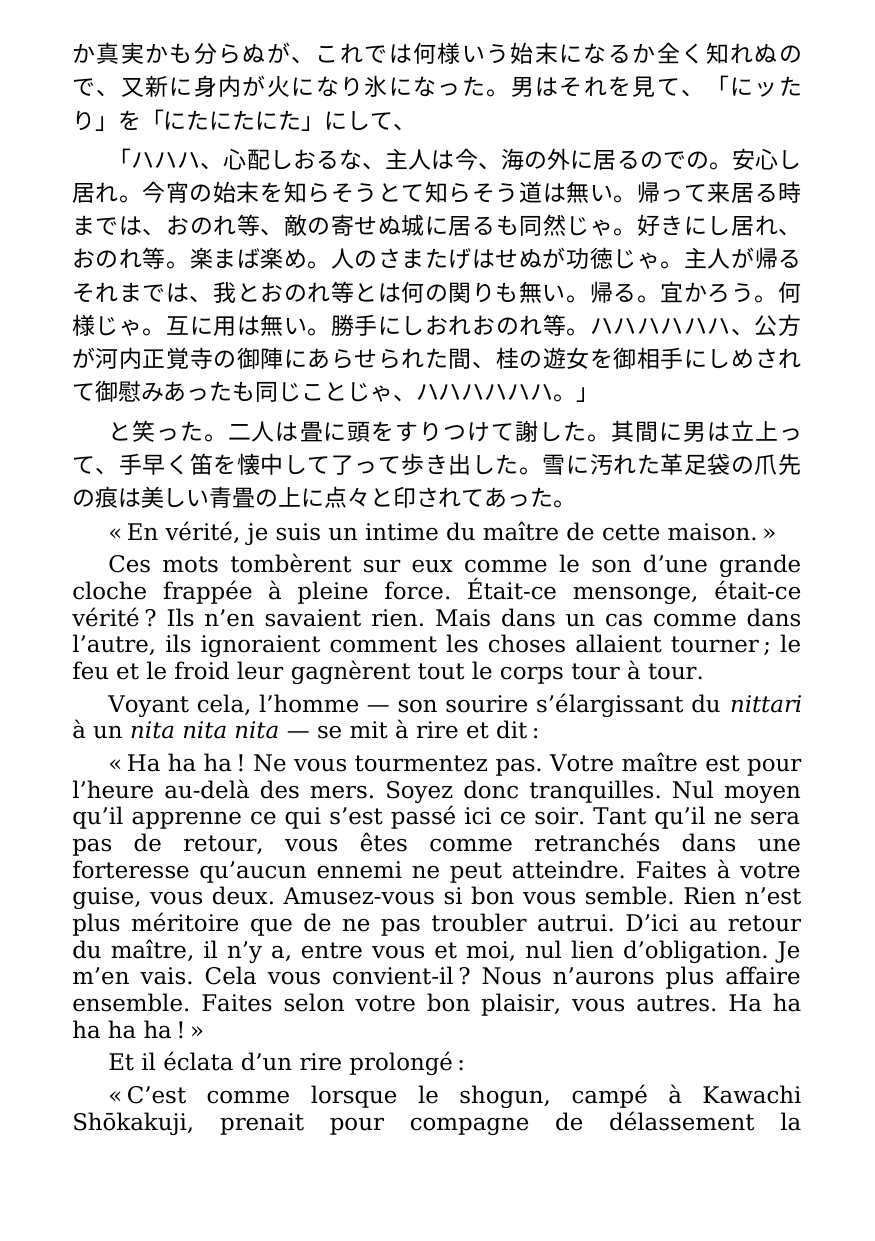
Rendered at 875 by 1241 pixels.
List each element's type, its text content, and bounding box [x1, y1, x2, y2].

text « En vérité, je suis un intime du maître de cette maison. » [72, 519, 802, 546]
text Ces mots tombèrent sur eux comme le son d’une grande cloche frappée à pleine force. Était-ce mensonge, était-ce vérité ? Ils n’en savaient rien. Mais dans un cas comme dans l’autre, ils ignoraient comment les choses allaient tourner ; le feu et le froid leur gagnèrent tout le corps tour à tour. [72, 552, 802, 685]
text « Ha ha ha ! Ne vous tourmentez pas. Votre maître est pour l’heure au-delà des mers. Soyez donc tranquilles. Nul moyen qu’il apprenne ce qui s’est passé ici ce soir. Tant qu’il ne sera pas de retour, vous êtes comme retranchés dans une forteresse qu’aucun ennemi ne peut atteindre. Faites à votre guise, vous deux. Amusez-vous si bon vous semble. Rien n’est plus méritoire que de ne pas troubler autrui. D’ici au retour du maître, il n’y a, entre vous et moi, nul lien d’obligation. Je m’en vais. Cela vous convient-il ? Nous n’aurons plus affaire ensemble. Faites selon votre bon plaisir, vous autres. Ha ha ha ha ha ! » [72, 750, 802, 1043]
text « C’est comme lorsque le shogun, campé à Kawachi Shōkakuji, prenait pour compagne de délassement la [72, 1082, 802, 1135]
text Voyant cela, l’homme — son sourire s’élargissant du nittari à un nita nita nita — se mit à rire et dit : [72, 691, 802, 744]
text 「ハハハ、心配しおるな、主人は今、海の外に居るのでの。安心し居れ。今宵の始末を知らそうとて知らそう道は無い。帰って来居る時までは、おのれ等、敵の寄せぬ城に居るも同然じゃ。好きにし居れ、おのれ等。楽まば楽め。人のさまたげはせぬが功徳じゃ。主人が帰るそれまでは、我とおのれ等とは何の関りも無い。帰る。宜かろう。何様じゃ。互に用は無い。勝手にしおれおのれ等。ハハハハハハ、公方が河内正覚寺の御陣にあらせられた間、桂の遊女を御相手にしめされて御慰みあったも同じことじゃ、ハハハハハハ。」 [72, 142, 802, 407]
text か真実かも分らぬが、これでは何様いう始末になるか全く知れぬので、又新に身内が火になり氷になった。男はそれを見て、「にッたり」を「にたにたにた」にして、 [72, 36, 802, 136]
text Et il éclata d’un rire prolongé : [72, 1049, 802, 1076]
text と笑った。二人は畳に頭をすりつけて謝した。其間に男は立上って、手早く笛を懐中して了って歩き出した。雪に汚れた革足袋の爪先の痕は美しい青畳の上に点々と印されてあった。 [72, 413, 802, 513]
